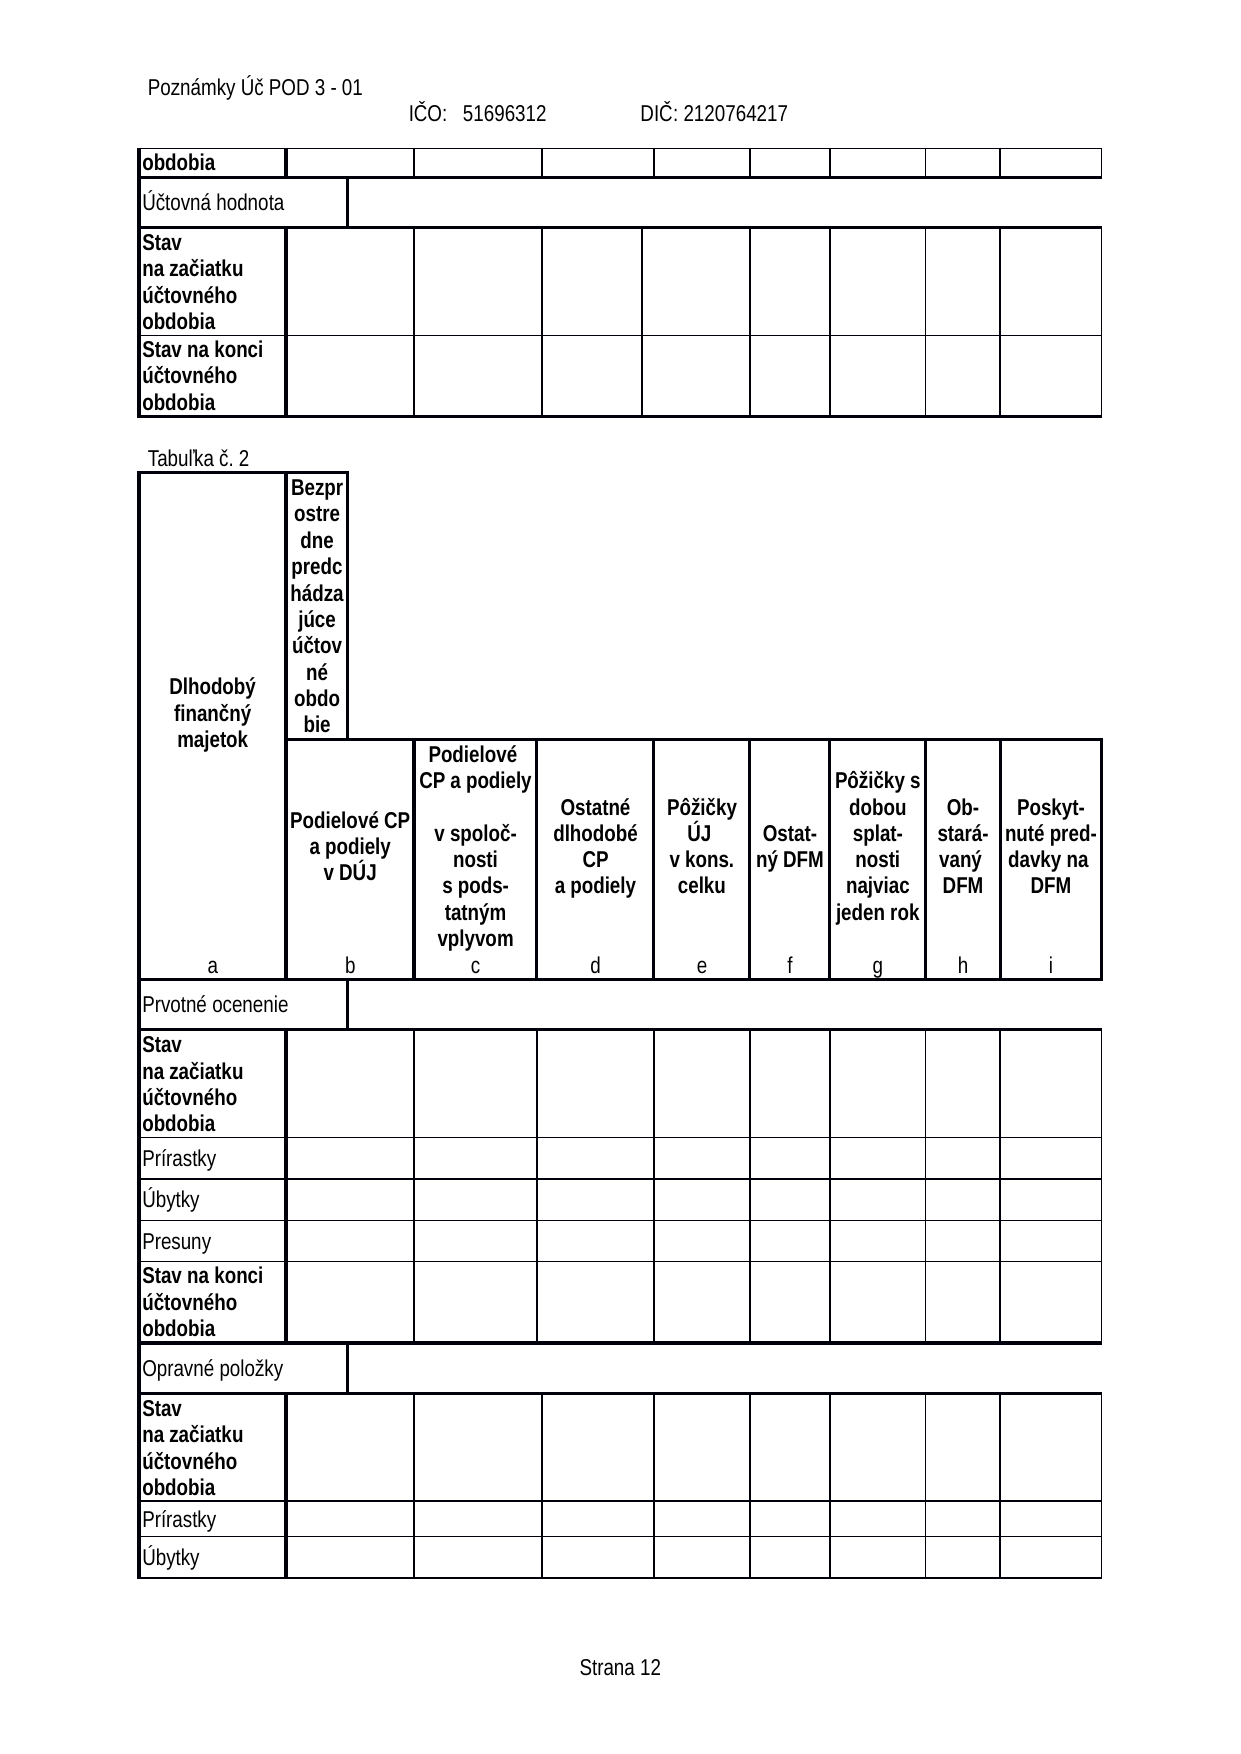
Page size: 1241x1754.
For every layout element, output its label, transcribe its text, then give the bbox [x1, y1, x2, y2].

table_cell [415, 1031, 536, 1137]
table_cell [1001, 1221, 1101, 1261]
table_cell Poskyt-nuté pred-davky na DFM [1002, 741, 1100, 952]
table_cell Podielové CP a podiely v spoloč-nosti s pods-tatným vplyvom [416, 741, 535, 952]
table_cell [415, 1180, 536, 1219]
table_cell [288, 1262, 413, 1341]
table_cell [1001, 336, 1101, 415]
table_cell [1001, 1537, 1101, 1577]
table_cell [543, 336, 641, 415]
table_cell [751, 1395, 829, 1500]
table_cell [543, 1537, 653, 1577]
table_cell Ob-stará-vaný DFM [927, 741, 999, 952]
table_cell c [416, 952, 535, 978]
table_cell [643, 229, 749, 334]
table_cell [1001, 1031, 1101, 1137]
table_cell b [288, 952, 412, 978]
table_cell [1001, 1395, 1101, 1500]
table_cell [538, 1221, 653, 1261]
table_cell [415, 1395, 541, 1500]
table_cell [288, 1180, 413, 1219]
table_cell [655, 1262, 749, 1341]
table_cell [415, 1502, 541, 1536]
table_cell Stav na konci účtovného obdobia [141, 336, 284, 415]
table_cell [655, 1138, 749, 1178]
table_cell Úbytky [141, 1180, 284, 1219]
table_cell [288, 1537, 413, 1577]
table_cell [655, 1180, 749, 1219]
table_cell [415, 229, 541, 334]
table_cell [751, 336, 829, 415]
table_cell [831, 229, 925, 334]
table_cell e [655, 952, 748, 978]
table_cell [543, 1502, 653, 1536]
table_cell [288, 336, 413, 415]
table_cell [926, 1221, 999, 1261]
table_cell [751, 149, 829, 176]
table_cell [543, 149, 653, 176]
table_cell [1001, 1180, 1101, 1219]
table_cell Stav na začiatku účtovného obdobia [141, 229, 284, 334]
table_cell obdobia [141, 149, 284, 176]
table_cell [415, 1537, 541, 1577]
table_cell [655, 1221, 749, 1261]
table_cell [926, 1138, 999, 1178]
table_cell Prírastky [141, 1138, 284, 1178]
table_cell [655, 1395, 749, 1500]
table_cell [926, 1537, 999, 1577]
table_cell [1001, 1138, 1101, 1178]
table_cell [288, 1138, 413, 1178]
table_cell [415, 1138, 536, 1178]
table_cell [751, 1031, 829, 1137]
table_cell [831, 1221, 925, 1261]
table_cell [543, 1395, 653, 1500]
table_cell [538, 1262, 653, 1341]
table_cell Úbytky [141, 1537, 284, 1577]
table_cell [655, 1502, 749, 1536]
table_cell [543, 229, 641, 334]
table_cell Stav na začiatku účtovného obdobia [141, 1031, 284, 1137]
table_cell [831, 149, 925, 176]
table_cell Prvotné ocenenie [141, 981, 346, 1028]
table_cell i [1002, 952, 1100, 978]
table_cell [831, 1537, 925, 1577]
table_cell [831, 1262, 925, 1341]
table_cell [288, 1502, 413, 1536]
table_cell [926, 1262, 999, 1341]
table_cell [415, 149, 541, 176]
table_cell Podielové CP a podiely v DÚJ [288, 741, 412, 952]
table_cell Presuny [141, 1221, 284, 1261]
table_cell [926, 336, 999, 415]
table_cell [926, 1180, 999, 1219]
table_cell [831, 1180, 925, 1219]
table_cell Ostatné dlhodobé CP a podiely [538, 741, 652, 952]
table_cell [831, 1031, 925, 1137]
table_cell [1001, 1502, 1101, 1536]
table_cell [415, 1262, 536, 1341]
table_cell [831, 336, 925, 415]
table_cell Stav na konci účtovného obdobia [141, 1262, 284, 1341]
table_cell [926, 1502, 999, 1536]
table_cell d [538, 952, 652, 978]
table_cell [751, 1138, 829, 1178]
table_cell h [927, 952, 999, 978]
table_cell [926, 149, 999, 176]
table_cell [288, 1395, 413, 1500]
table_cell [655, 1031, 749, 1137]
table_cell [288, 149, 413, 176]
table_cell [538, 1031, 653, 1137]
table_cell [926, 1395, 999, 1500]
table_cell [831, 1395, 925, 1500]
table_cell [655, 1537, 749, 1577]
table_cell Ostat-ný DFM [751, 741, 828, 952]
table_cell [831, 1138, 925, 1178]
table_cell f [751, 952, 828, 978]
table_cell Stav na začiatku účtovného obdobia [141, 1395, 284, 1500]
table_header Dlhodobý finančný majetok [141, 474, 284, 952]
table_header Bezprostredne predchádzajúce účtovné obdobie [288, 474, 346, 738]
table_cell g [831, 952, 924, 978]
table_cell [751, 1262, 829, 1341]
table_cell [415, 1221, 536, 1261]
table_cell [751, 1502, 829, 1536]
table_cell [1001, 1262, 1101, 1341]
table_cell [288, 229, 413, 334]
table_cell Prírastky [141, 1502, 284, 1536]
table_cell [1001, 229, 1101, 334]
table_cell Účtovná hodnota [141, 179, 346, 226]
table_cell [538, 1138, 653, 1178]
table_cell [926, 229, 999, 334]
table_cell [415, 336, 541, 415]
table_cell [751, 1221, 829, 1261]
table_cell a [141, 952, 284, 978]
table_cell [655, 149, 749, 176]
table_cell [288, 1031, 413, 1137]
table_cell [643, 336, 749, 415]
table_cell [538, 1180, 653, 1219]
table_cell [926, 1031, 999, 1137]
table_cell [831, 1502, 925, 1536]
table_cell Opravné položky [141, 1345, 346, 1392]
table_cell [751, 1180, 829, 1219]
text Tabuľka č. 2 [148, 444, 1092, 471]
table_cell Pôžičky ÚJ v kons. celku [655, 741, 748, 952]
table_cell [751, 229, 829, 334]
table_cell [751, 1537, 829, 1577]
table_cell [288, 1221, 413, 1261]
table_cell Pôžičky s dobou splat-nosti najviac jeden rok [831, 741, 924, 952]
table_cell [1001, 149, 1101, 176]
